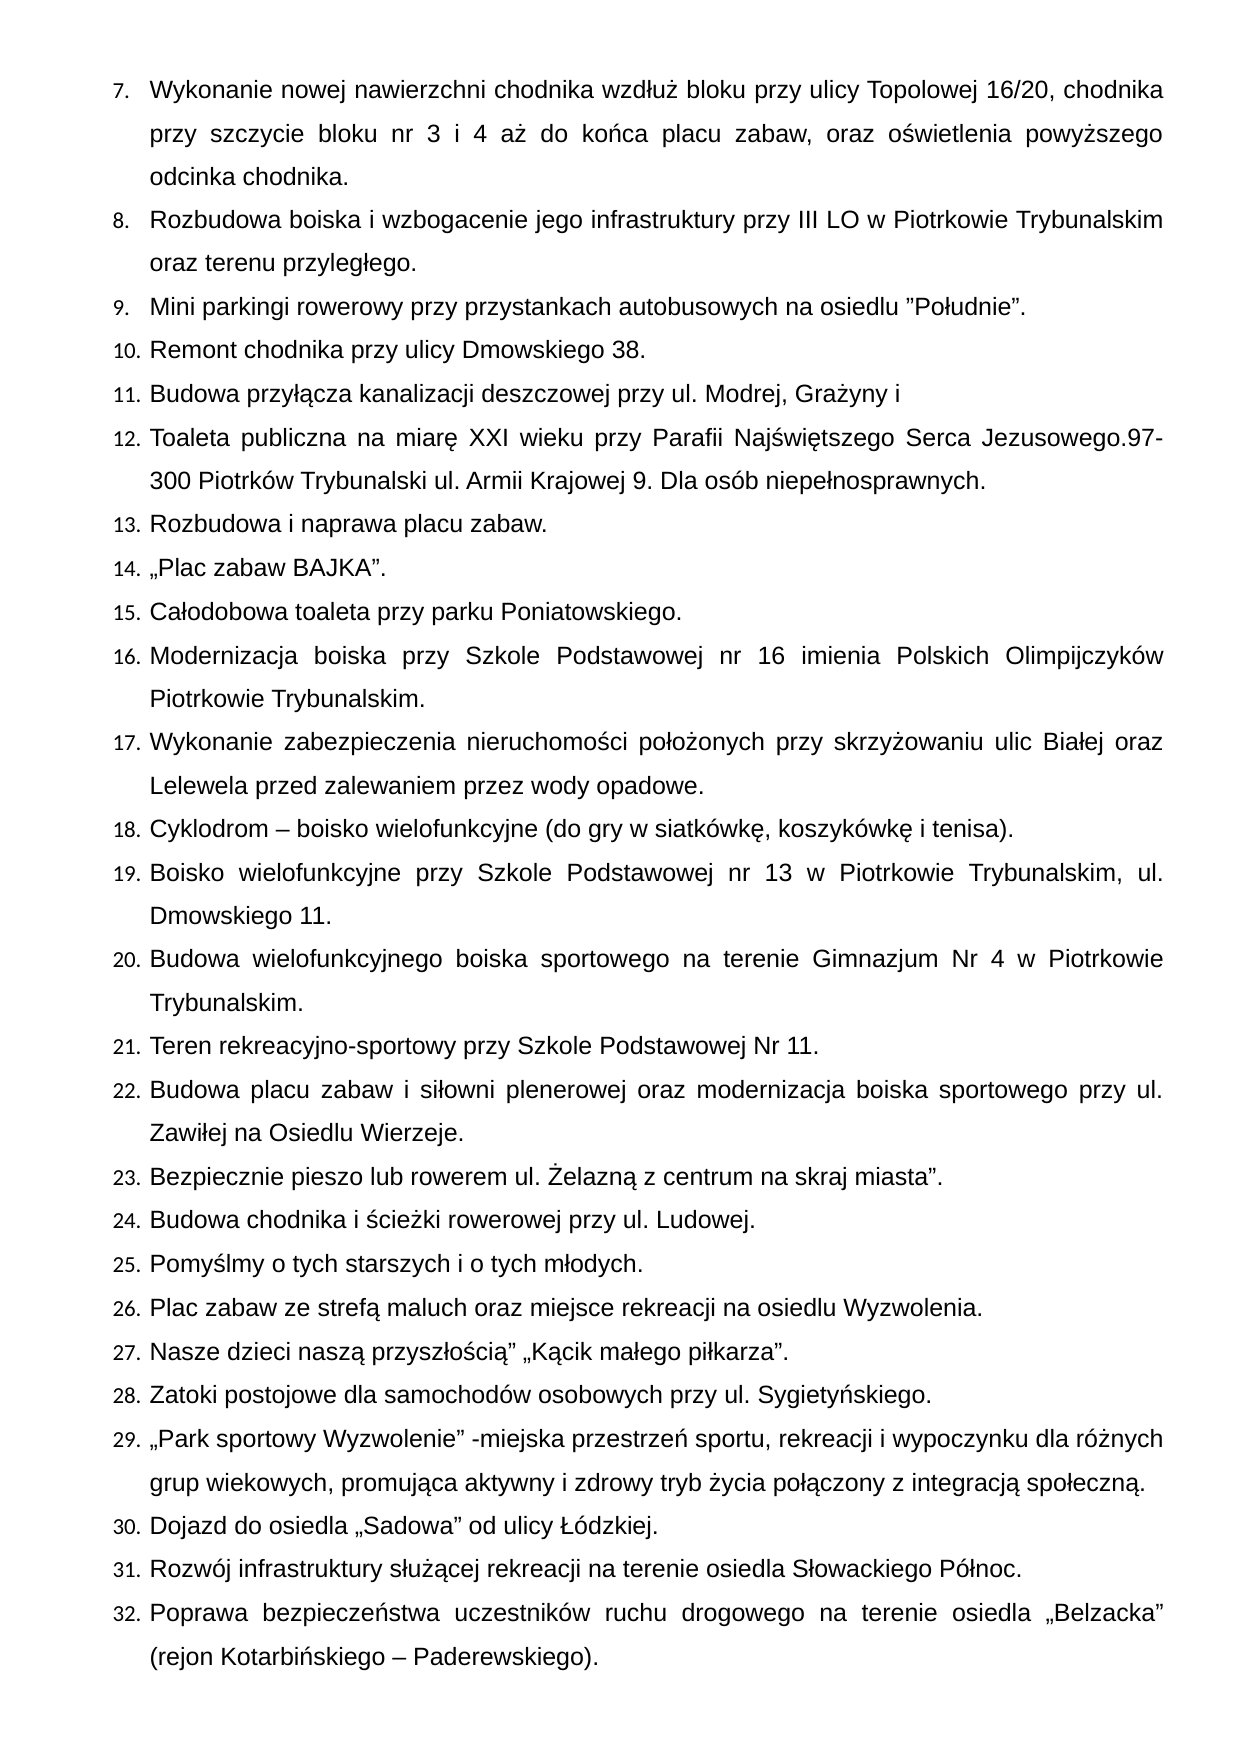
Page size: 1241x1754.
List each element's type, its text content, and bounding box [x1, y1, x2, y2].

list Plac zabaw ze strefą maluch oraz miejsce rekreacji na osiedlu Wyzwolenia. [112, 1293, 1165, 1322]
list Zatoki postojowe dla samochodów osobowych przy ul. Sygietyńskiego. [112, 1380, 1165, 1409]
list Rozbudowa i naprawa placu zabaw. [112, 509, 1165, 538]
list Poprawa bezpieczeństwa uczestników ruchu drogowego na terenie osiedla „Belzacka” (rejon Kotarbińskiego – Paderewskiego). [112, 1598, 1165, 1670]
list Rozbudowa boiska i wzbogacenie jego infrastruktury przy III LO w Piotrkowie Trybunalskim oraz terenu przyległego. [112, 205, 1165, 277]
list Toaleta publiczna na miarę XXI wieku przy Parafii Najświętszego Serca Jezusowego.97-300 Piotrków Trybunalski ul. Armii Krajowej 9. Dla osób niepełnosprawnych. [112, 423, 1165, 495]
list Nasze dzieci naszą przyszłością” „Kącik małego piłkarza”. [112, 1336, 1165, 1366]
list Wykonanie zabezpieczenia nieruchomości położonych przy skrzyżowaniu ulic Białej oraz Lelewela przed zalewaniem przez wody opadowe. [112, 727, 1165, 799]
list Bezpiecznie pieszo lub rowerem ul. Żelazną z centrum na skraj miasta”. [112, 1161, 1165, 1191]
list Teren rekreacyjno-sportowy przy Szkole Podstawowej Nr 11. [112, 1031, 1165, 1060]
list Wykonanie nowej nawierzchni chodnika wzdłuż bloku przy ulicy Topolowej 16/20, chodnika przy szczycie bloku nr 3 i 4 aż do końca placu zabaw, oraz oświetlenia powyższego odcinka chodnika. [112, 75, 1165, 190]
list Budowa chodnika i ścieżki rowerowej przy ul. Ludowej. [112, 1205, 1165, 1234]
list Mini parkingi rowerowy przy przystankach autobusowych na osiedlu ”Południe”. [112, 291, 1165, 321]
list Pomyślmy o tych starszych i o tych młodych. [112, 1249, 1165, 1278]
list Budowa przyłącza kanalizacji deszczowej przy ul. Modrej, Grażyny i [112, 379, 1165, 408]
list Modernizacja boiska przy Szkole Podstawowej nr 16 imienia Polskich Olimpijczyków Piotrkowie Trybunalskim. [112, 641, 1165, 713]
list Budowa wielofunkcyjnego boiska sportowego na terenie Gimnazjum Nr 4 w Piotrkowie Trybunalskim. [112, 944, 1165, 1017]
list Całodobowa toaleta przy parku Poniatowskiego. [112, 597, 1165, 626]
list Dojazd do osiedla „Sadowa” od ulicy Łódzkiej. [112, 1511, 1165, 1540]
list Cyklodrom – boisko wielofunkcyjne (do gry w siatkówkę, koszykówkę i tenisa). [112, 814, 1165, 843]
list Budowa placu zabaw i siłowni plenerowej oraz modernizacja boiska sportowego przy ul. Zawiłej na Osiedlu Wierzeje. [112, 1075, 1165, 1147]
list Rozwój infrastruktury służącej rekreacji na terenie osiedla Słowackiego Północ. [112, 1554, 1165, 1583]
list „Park sportowy Wyzwolenie” -miejska przestrzeń sportu, rekreacji i wypoczynku dla różnych grup wiekowych, promująca aktywny i zdrowy tryb życia połączony z integracją społeczną. [112, 1424, 1165, 1496]
list Boisko wielofunkcyjne przy Szkole Podstawowej nr 13 w Piotrkowie Trybunalskim, ul. Dmowskiego 11. [112, 858, 1165, 930]
list „Plac zabaw BAJKA”. [112, 553, 1165, 582]
list Remont chodnika przy ulicy Dmowskiego 38. [112, 335, 1165, 364]
